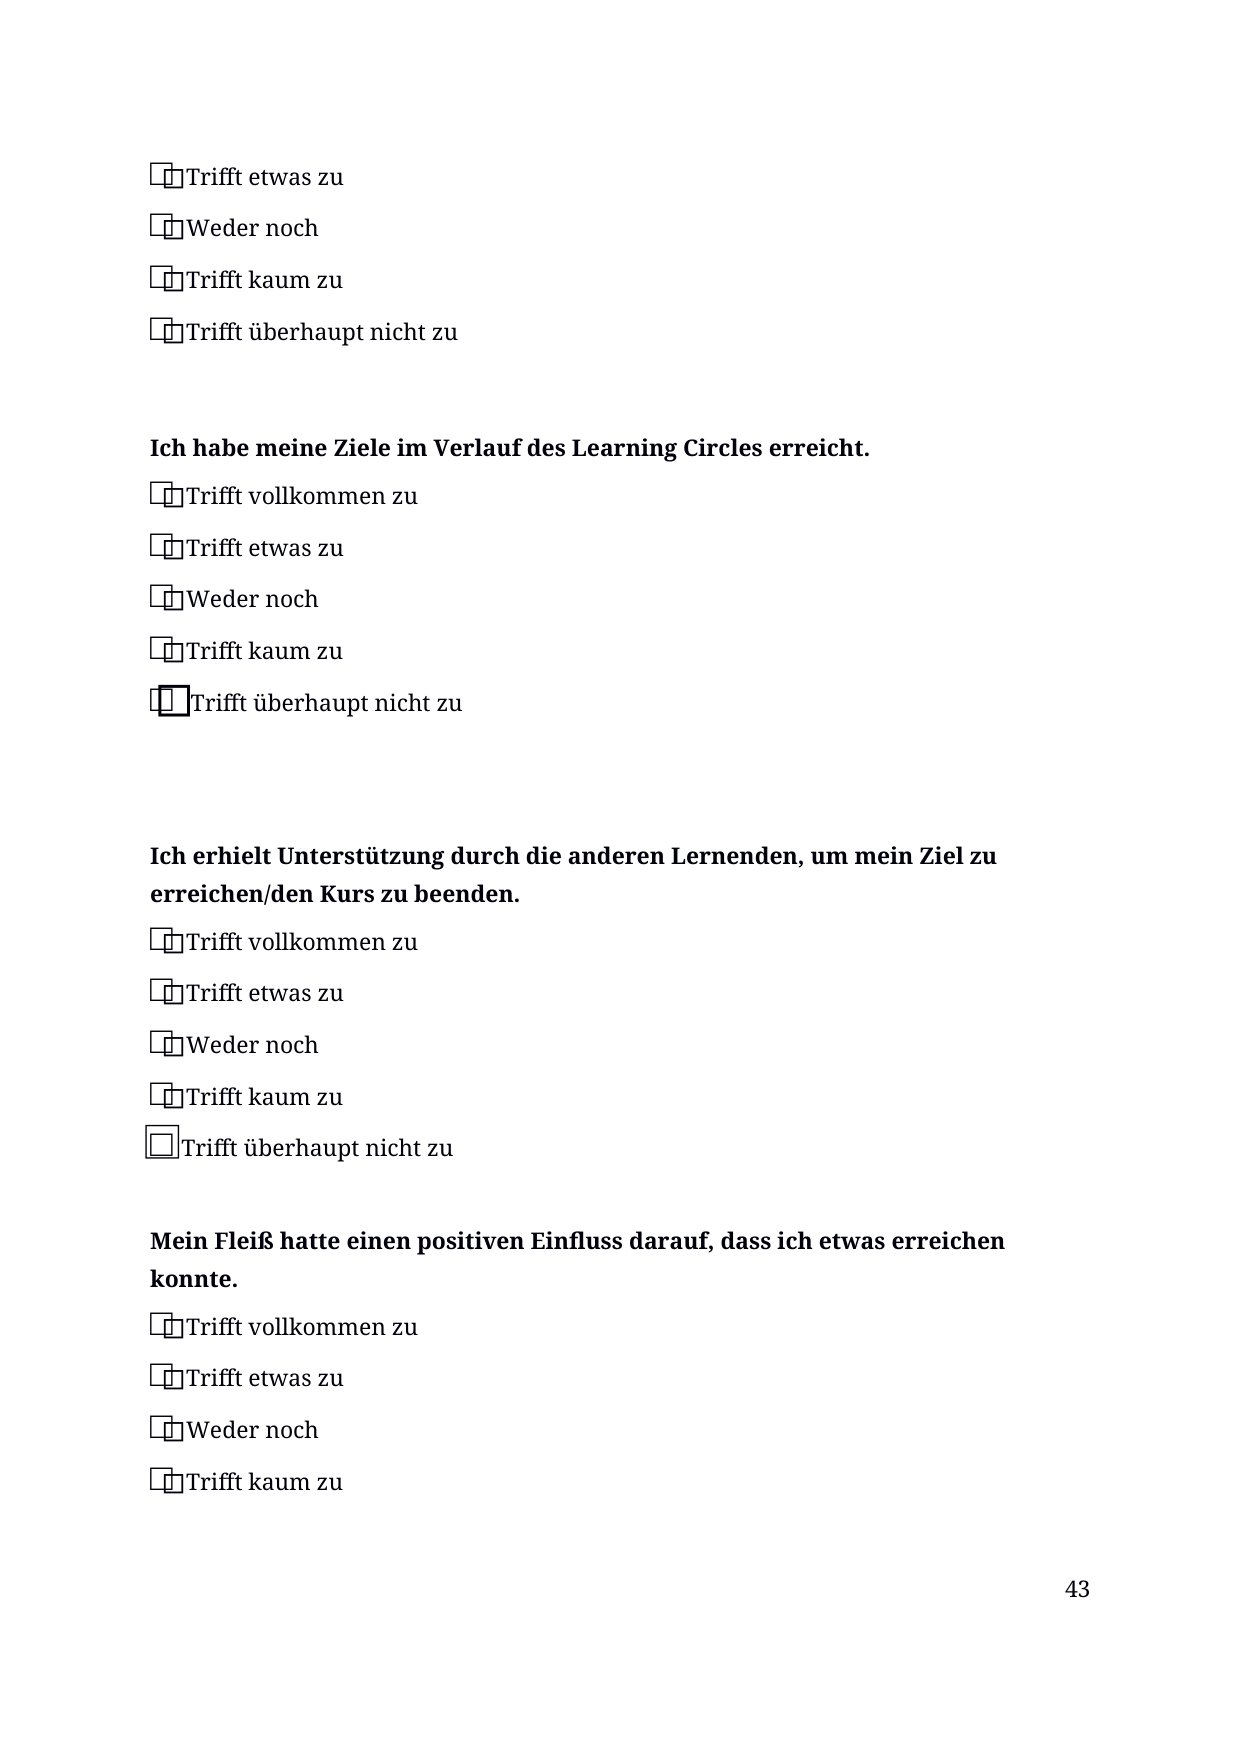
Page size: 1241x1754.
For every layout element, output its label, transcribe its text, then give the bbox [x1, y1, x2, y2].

text □ ⃞ Trifft überhaupt nicht zu [150, 305, 1090, 348]
text □ ⃞ Trifft kaum zu [150, 253, 1090, 296]
text □ ⃞ Trifft etwas zu [150, 1352, 1090, 1395]
text □ ⃞ Trifft kaum zu [150, 1070, 1090, 1113]
text Ich erhielt Unterstützung durch die anderen Lernenden, um mein Ziel zu erreichen/den Kurs zu beenden. [150, 840, 1090, 909]
text □ ⃞ Weder noch [150, 1018, 1090, 1061]
text □ ⃞ Trifft überhaupt nicht zu [150, 676, 1090, 719]
text □ ⃞ Weder noch [150, 1403, 1090, 1446]
text □ ⃞ Trifft vollkommen zu [150, 915, 1090, 958]
text □ ⃞Trifft überhaupt nicht zu [150, 1122, 1090, 1165]
text □ ⃞ Weder noch [150, 572, 1090, 616]
text □ ⃞ Trifft etwas zu [150, 521, 1090, 564]
text □ ⃞ Trifft vollkommen zu [150, 1300, 1090, 1343]
text □ ⃞ Trifft etwas zu [150, 150, 1090, 193]
text Mein Fleiß hatte einen positiven Einfluss darauf, dass ich etwas erreichen konnte. [150, 1225, 1090, 1294]
text □ ⃞ Trifft etwas zu [150, 967, 1090, 1010]
text □ ⃞ Trifft kaum zu [150, 624, 1090, 667]
text □ ⃞ Trifft vollkommen zu [150, 469, 1090, 512]
text Ich habe meine Ziele im Verlauf des Learning Circles erreicht. [150, 432, 1090, 463]
text □ ⃞ Trifft kaum zu [150, 1455, 1090, 1498]
text □ ⃞ Weder noch [150, 202, 1090, 245]
